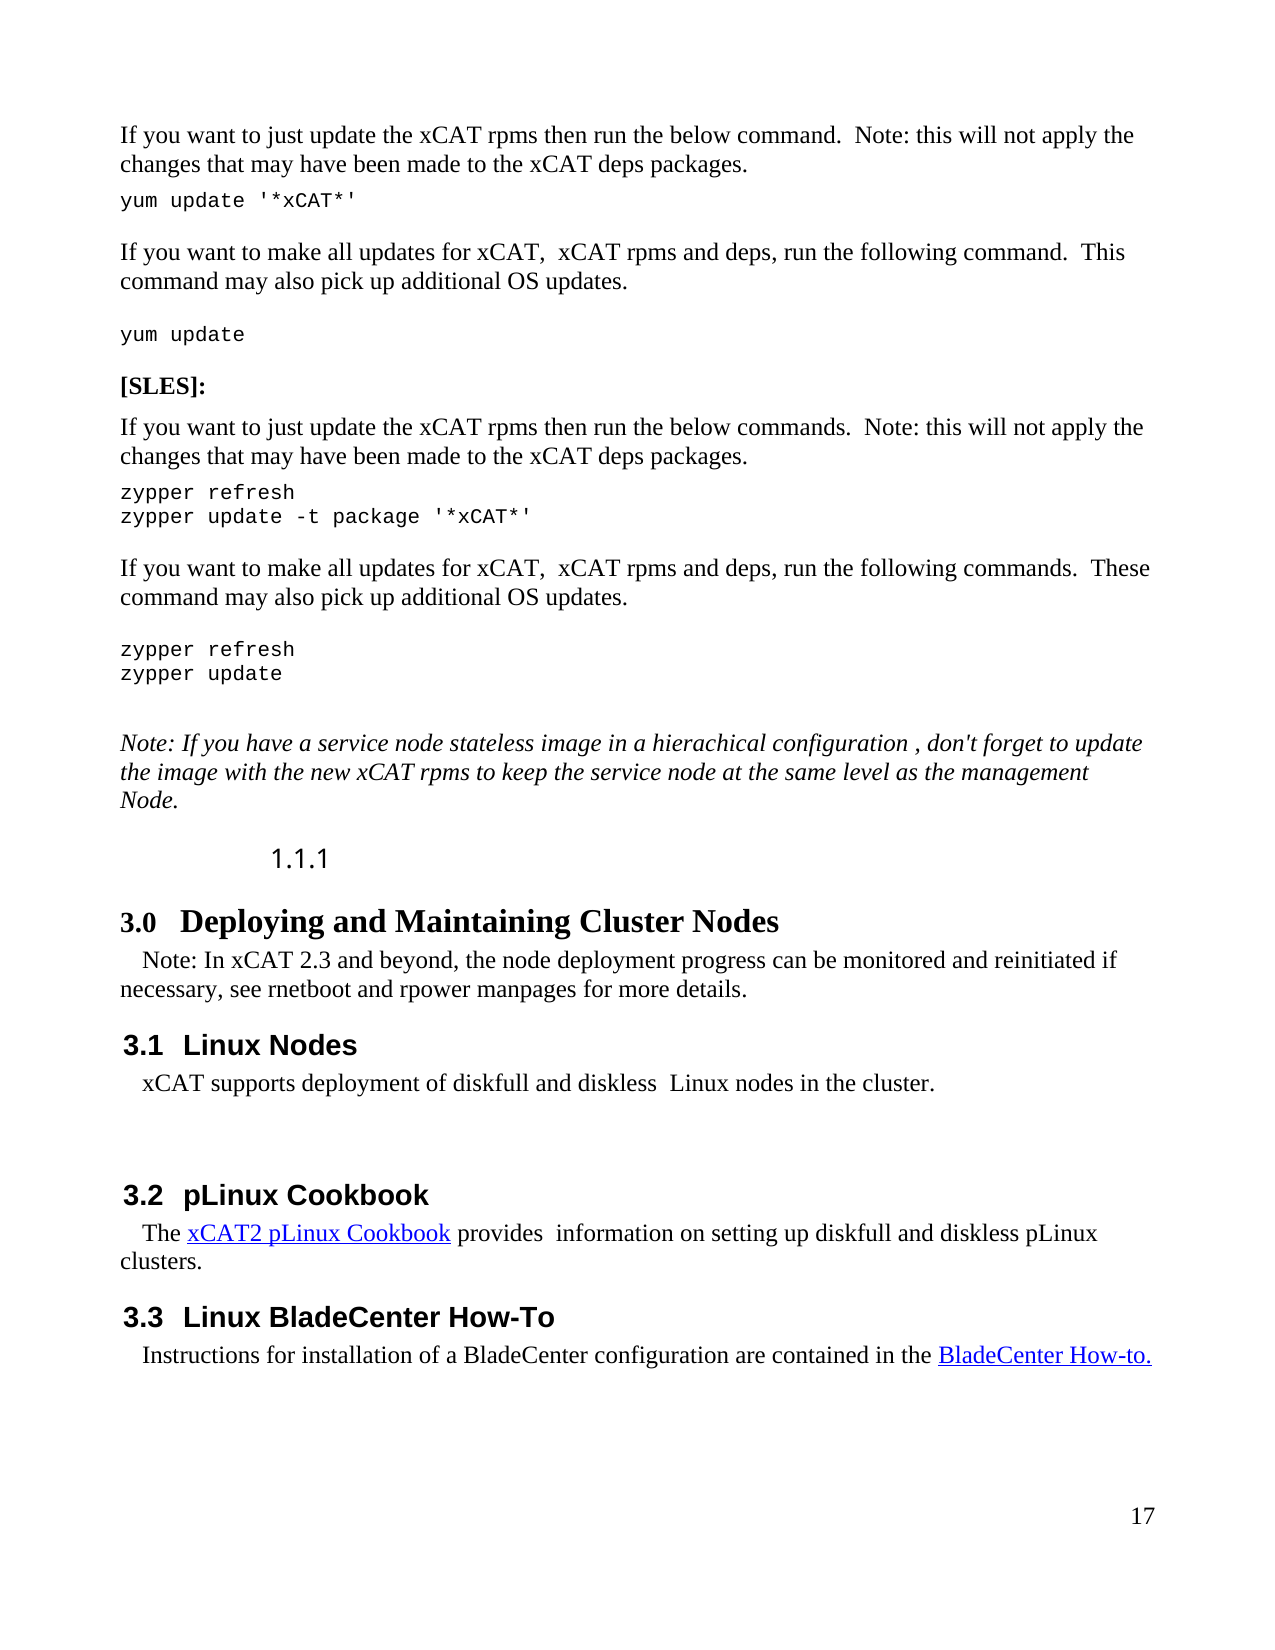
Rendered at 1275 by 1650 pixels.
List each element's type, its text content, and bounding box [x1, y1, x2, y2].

subtitle Linux Nodes [123, 1028, 1155, 1062]
text If you want to just update the xCAT rpms then run the below command. Note: this will not apply the changes that may have been made to the xCAT deps packages. [120, 120, 1155, 177]
subtitle Deploying and Maintaining Cluster Nodes [120, 901, 1155, 939]
text zypper update [120, 663, 1155, 687]
text zypper update -t package '*xCAT*' [120, 506, 1155, 529]
text yum update '*xCAT*' [120, 190, 1155, 214]
text The xCAT2 pLinux Cookbook provides information on setting up diskfull and diskless pLinux clusters. [120, 1218, 1155, 1275]
text yum update [120, 323, 1155, 347]
text If you want to make all updates for xCAT, xCAT rpms and deps, run the following commands. These command may also pick up additional OS updates. [120, 553, 1155, 611]
text If you want to make all updates for xCAT, xCAT rpms and deps, run the following command. This command may also pick up additional OS updates. [120, 237, 1155, 295]
text If you want to just update the xCAT rpms then run the below commands. Note: this will not apply the changes that may have been made to the xCAT deps packages. [120, 412, 1155, 469]
text zypper refresh [120, 639, 1155, 663]
text zypper refresh [120, 482, 1155, 506]
text xCAT supports deployment of diskfull and diskless Linux nodes in the cluster. [120, 1068, 1155, 1097]
text Note: In xCAT 2.3 and beyond, the node deployment progress can be monitored and reinitiated if necessary, see rnetboot and rpower manpages for more details. [120, 946, 1155, 1003]
subtitle Linux BladeCenter How-To [123, 1300, 1155, 1334]
subtitle pLinux Cookbook [123, 1178, 1155, 1211]
text Note: If you have a service node stateless image in a hierachical configuration , don't forget to update the image with the new xCAT rpms to keep the service node at the same level as the management Node. [120, 728, 1155, 814]
text [SLES]: [120, 371, 1155, 399]
text Instructions for installation of a BladeCenter configuration are contained in the BladeCenter How-to. [120, 1340, 1155, 1369]
